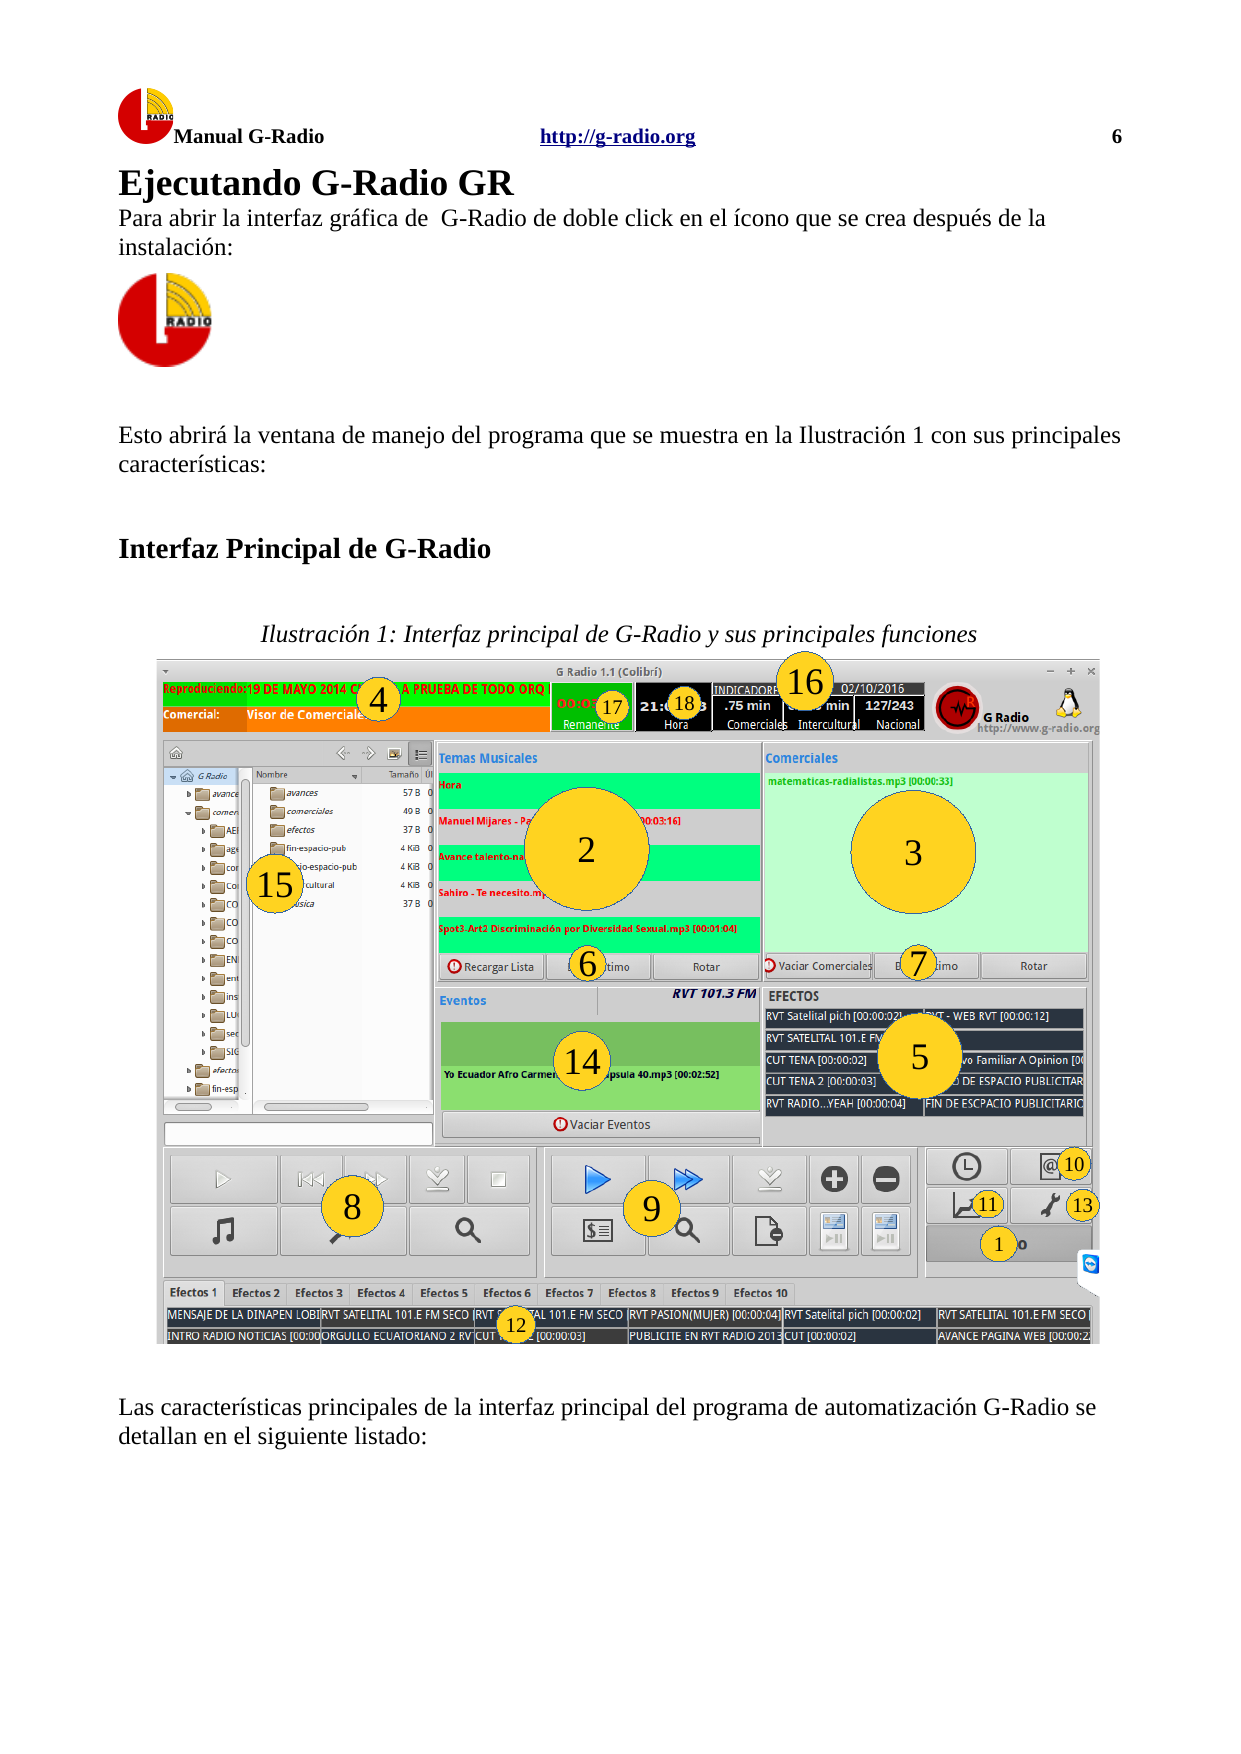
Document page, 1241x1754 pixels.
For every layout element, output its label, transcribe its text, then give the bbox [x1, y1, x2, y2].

picture [118, 88, 174, 144]
text Esto abrirá la ventana de manejo del programa que se muestra en la Ilustración 1 con sus principales características: [118, 420, 1122, 478]
picture [156, 659, 1100, 1344]
picture [118, 273, 212, 367]
subtitle Ejecutando G-Radio GR [118, 160, 1122, 203]
text Para abrir la interfaz gráfica de G-Radio de doble click en el ícono que se crea después de la instalación: [118, 203, 1122, 261]
subtitle Interfaz Principal de G-Radio [118, 531, 1122, 565]
text Ilustración 1: Interfaz principal de G-Radio y sus principales funciones [118, 619, 1122, 647]
text Las características principales de la interfaz principal del programa de automatización G-Radio se detallan en el siguiente listado: [118, 1392, 1122, 1450]
